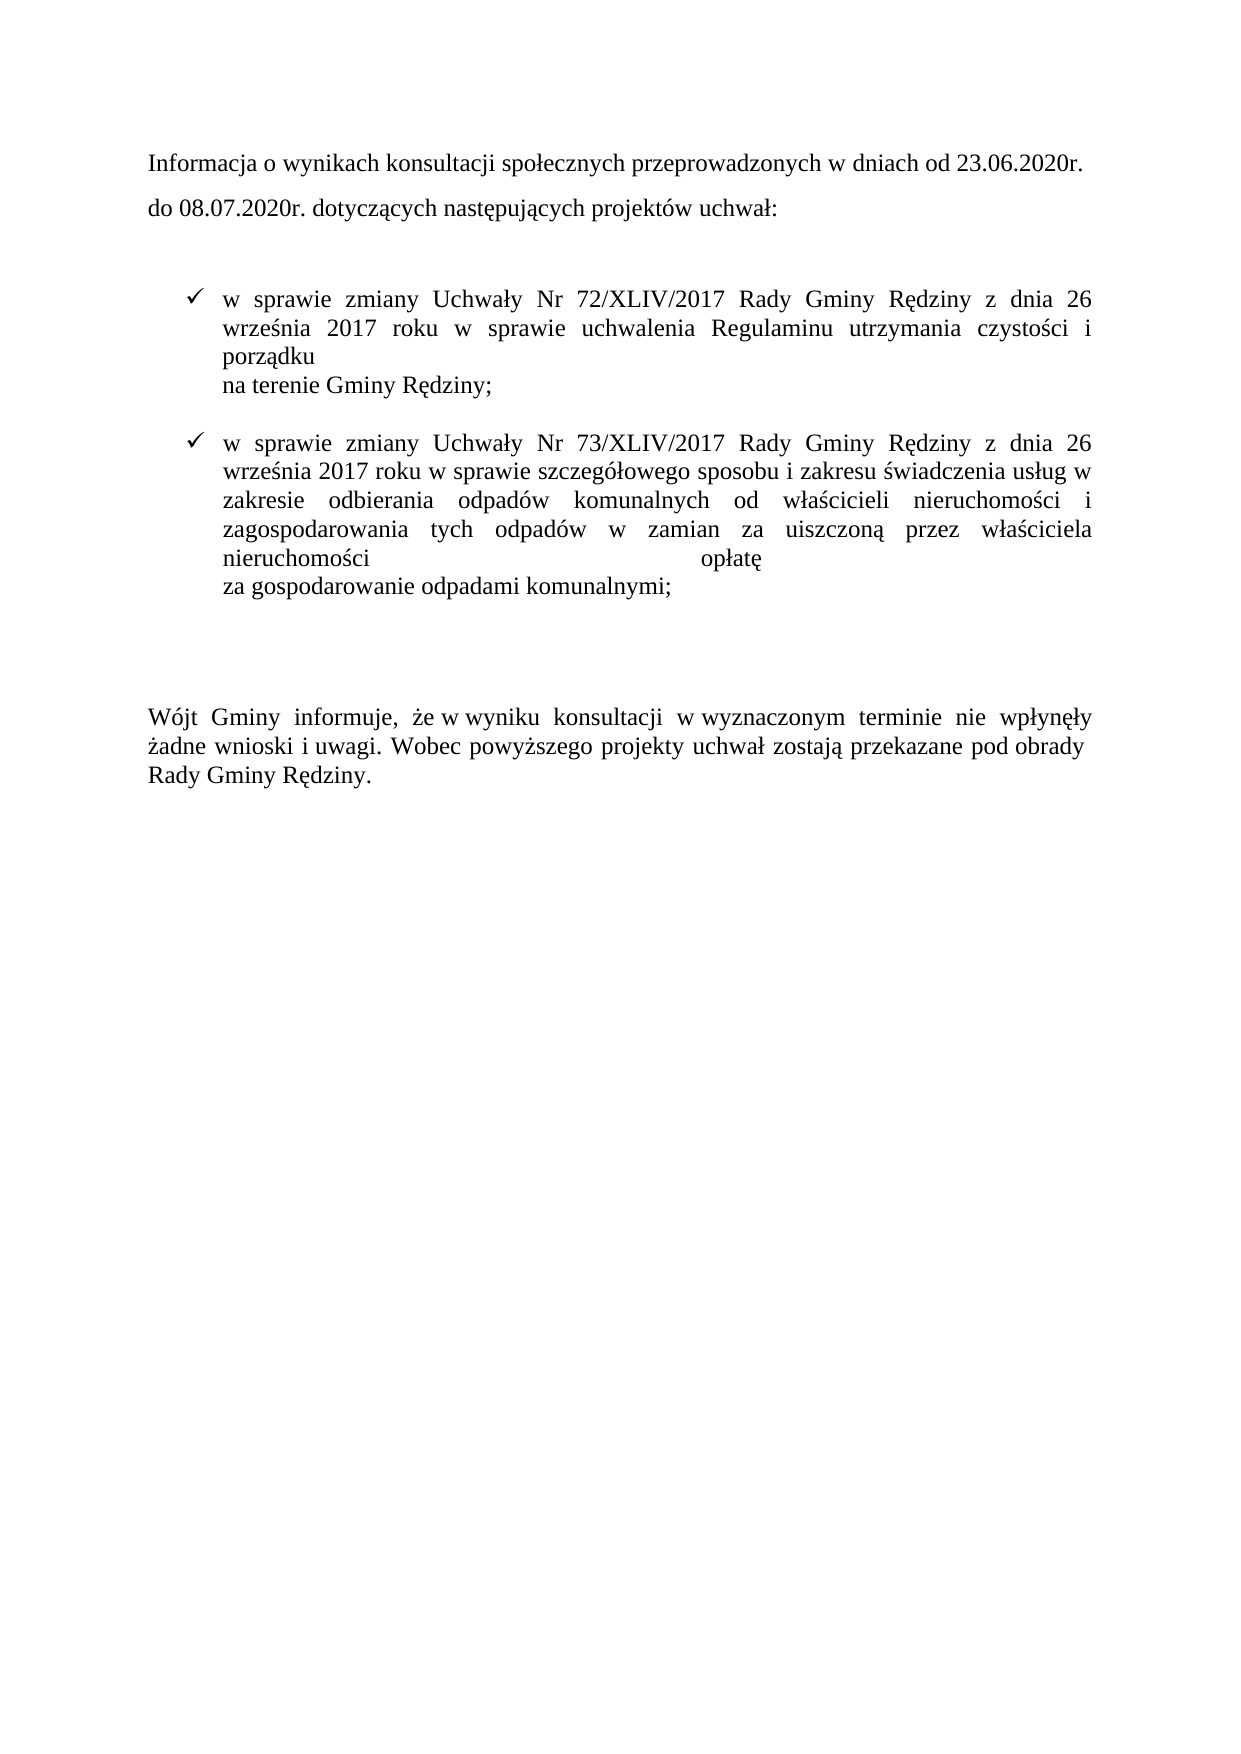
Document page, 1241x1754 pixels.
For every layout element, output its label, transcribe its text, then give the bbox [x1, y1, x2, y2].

text Informacja o wynikach konsultacji społecznych przeprowadzonych w dniach od 23.06.2020r. [148, 148, 1093, 176]
text Wójt Gminy informuje, że w wyniku konsultacji w wyznaczonym terminie nie wpłynęły żadne wnioski i uwagi. Wobec powyższego projekty uchwał zostają przekazane pod obrady Rady Gminy Rędziny. [148, 702, 1093, 788]
list w sprawie zmiany Uchwały Nr 72/XLIV/2017 Rady Gminy Rędziny z dnia 26 września 2017 roku w sprawie uchwalenia Regulaminu utrzymania czystości i porządku na terenie Gminy Rędziny; [185, 284, 1093, 399]
list w sprawie zmiany Uchwały Nr 73/XLIV/2017 Rady Gminy Rędziny z dnia 26 września 2017 roku w sprawie szczegółowego sposobu i zakresu świadczenia usług w zakresie odbierania odpadów komunalnych od właścicieli nieruchomości i zagospodarowania tych odpadów w zamian za uiszczoną przez właściciela nieruchomości opłatę za gospodarowanie odpadami komunalnymi; [185, 428, 1093, 600]
text do 08.07.2020r. dotyczących następujących projektów uchwał: [148, 193, 1093, 222]
